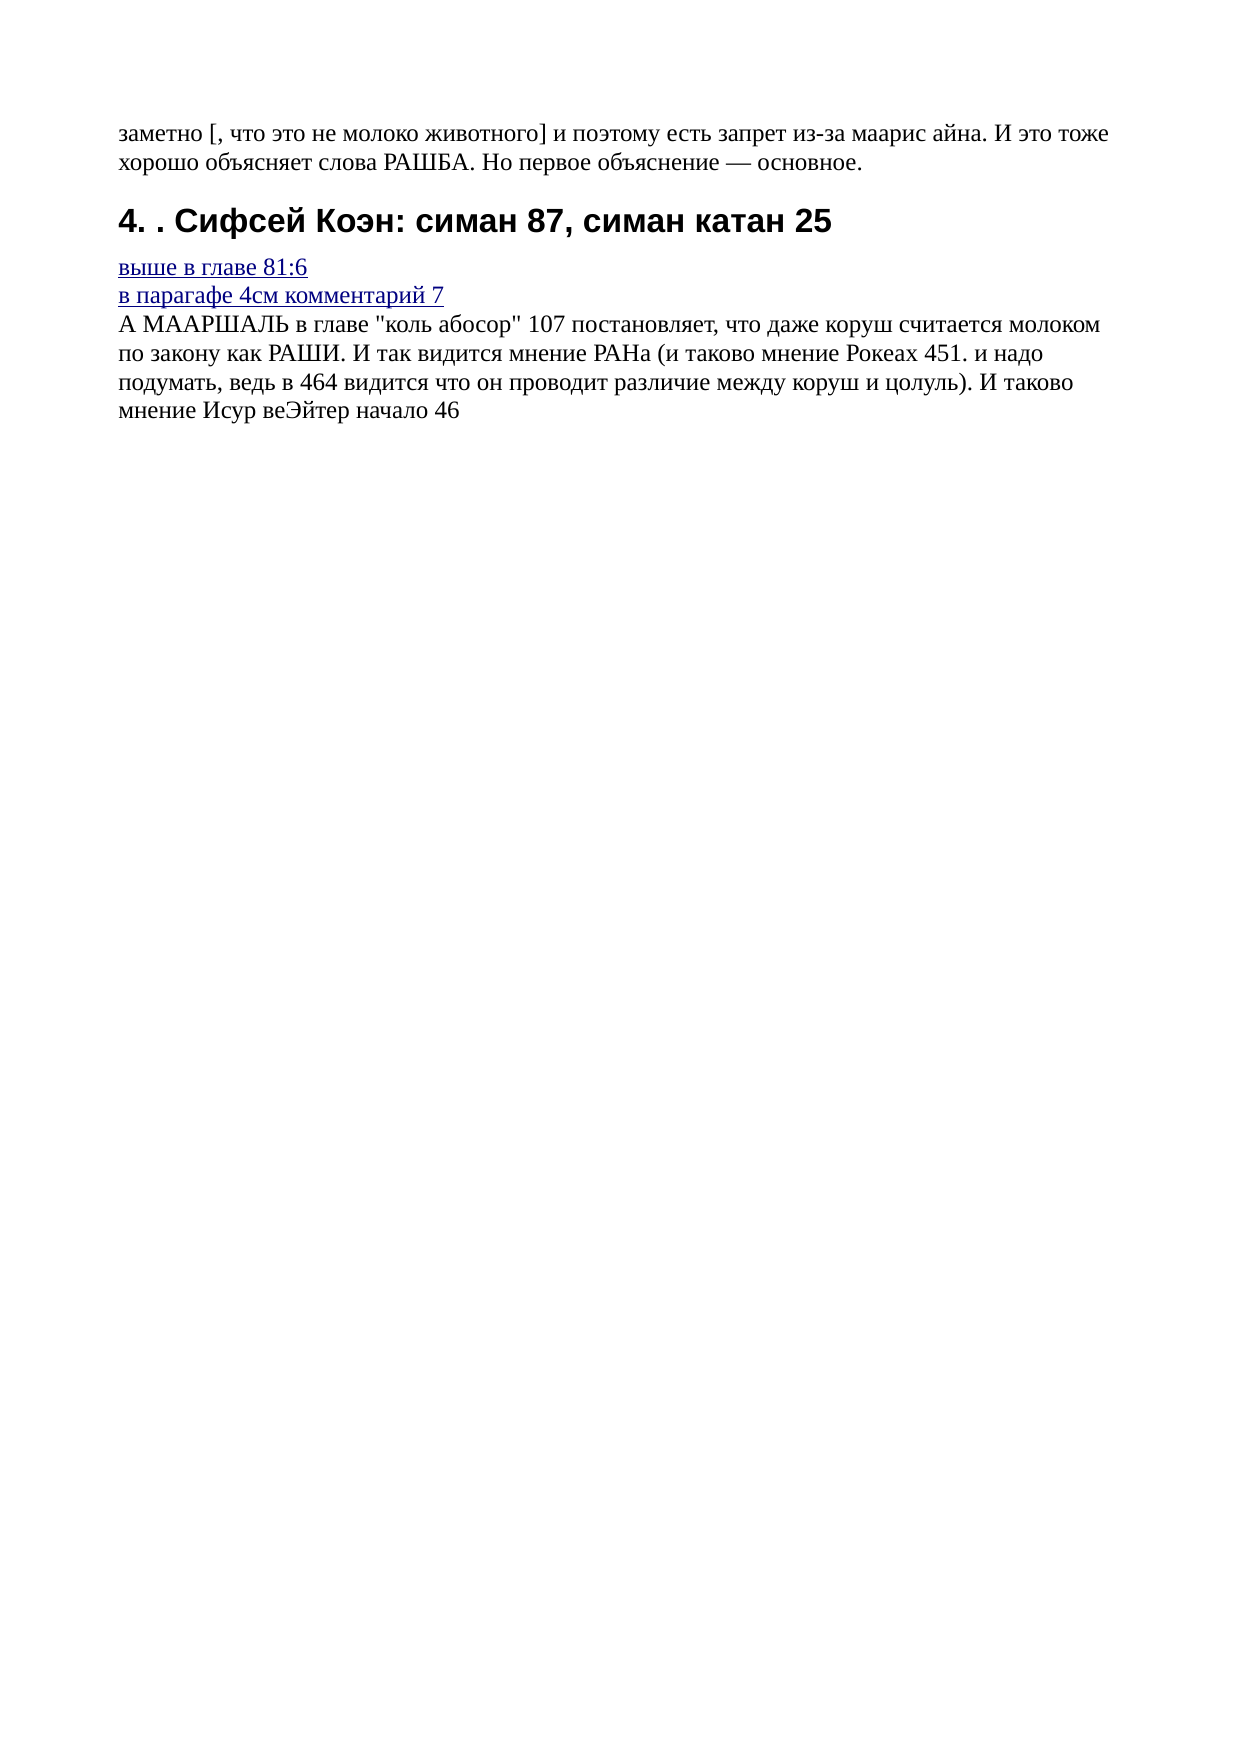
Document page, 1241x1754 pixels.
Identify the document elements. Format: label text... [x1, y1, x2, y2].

text А МААРШАЛЬ в главе "коль абосор" 107 постановляет, что даже коруш считается молоком по закону как РАШИ. И так видится мнение РАНа (и таково мнение Рокеах 451. и надо подумать, ведь в 464 видится что он проводит различие между коруш и цолуль). И таково мнение Исур веЭйтер начало 46 [118, 118, 1122, 233]
